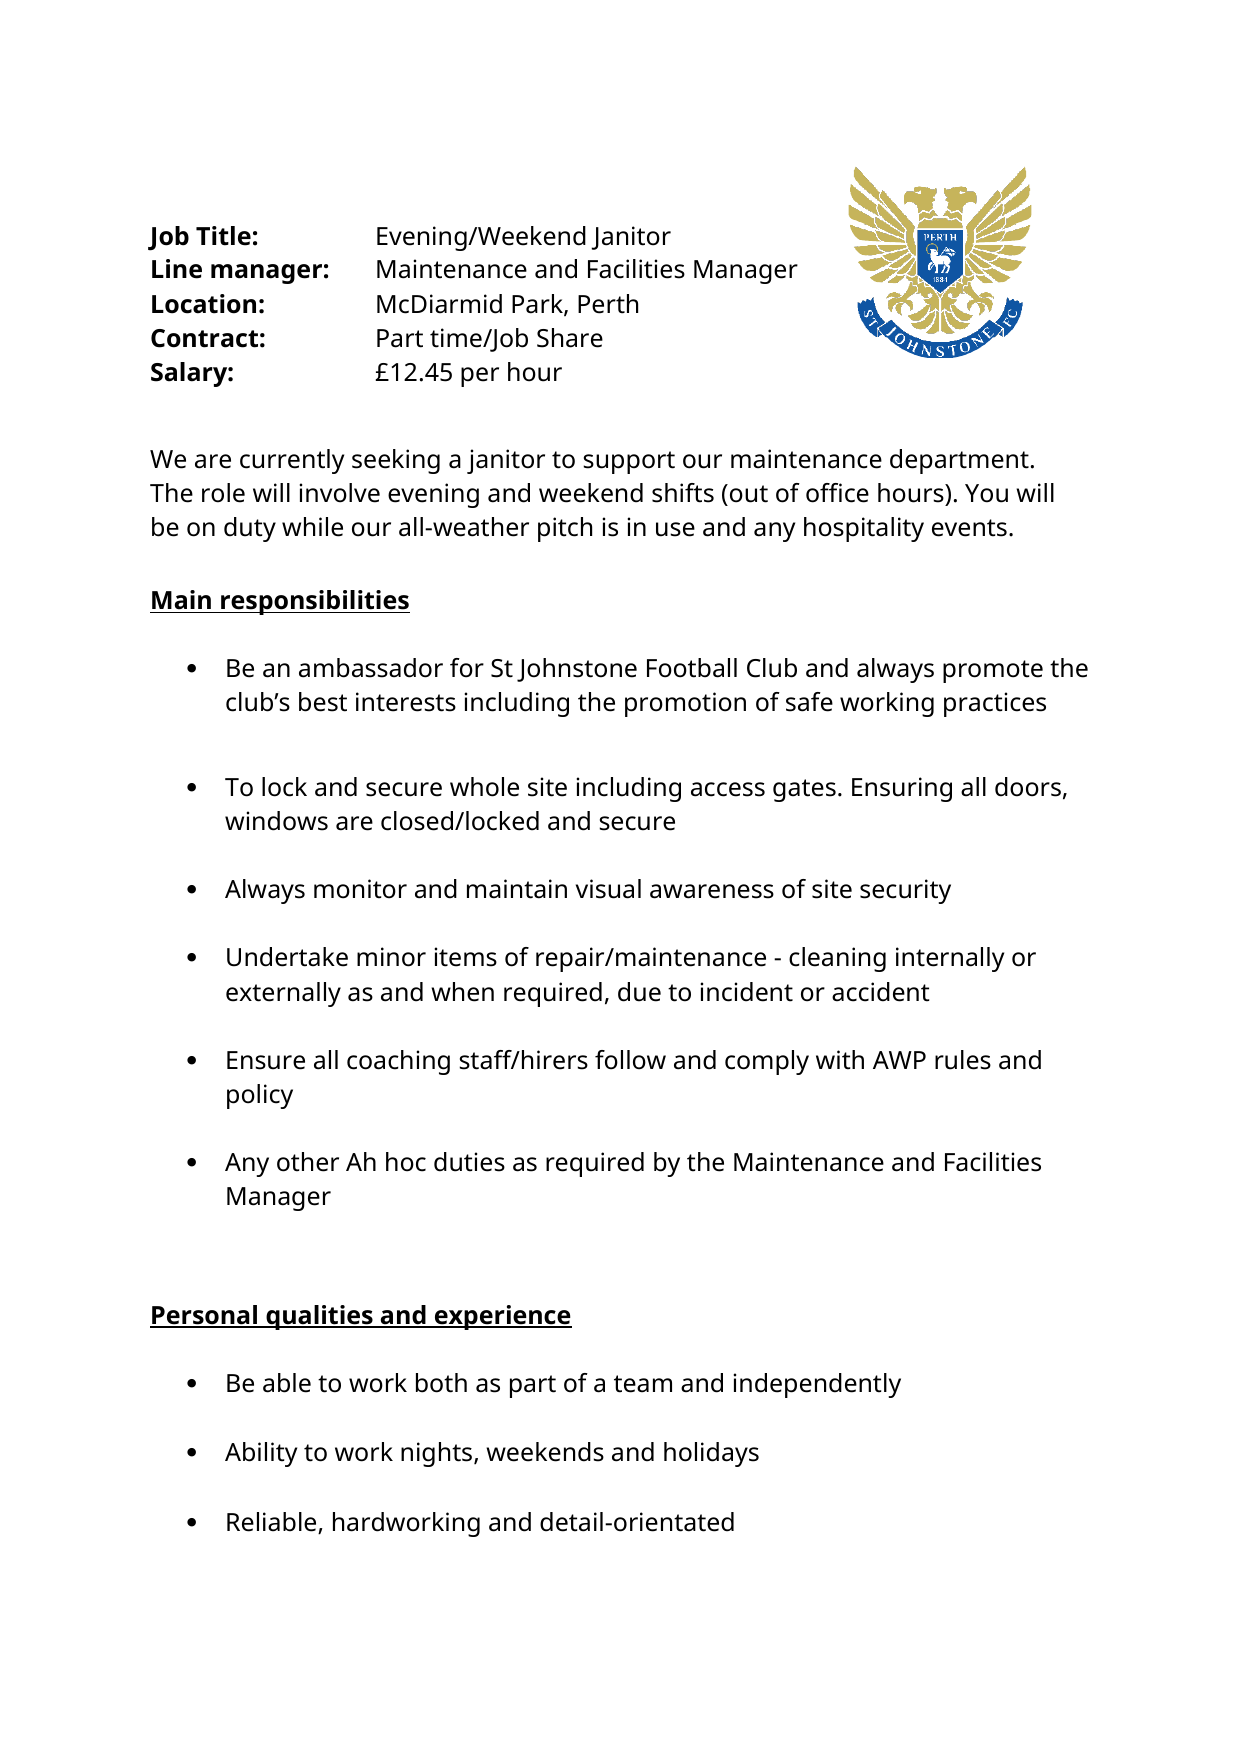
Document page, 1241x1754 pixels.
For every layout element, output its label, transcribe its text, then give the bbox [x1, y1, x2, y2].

list Ensure all coaching staff/hirers follow and comply with AWP rules and policy [187, 1042, 1090, 1110]
text Line manager: Maintenance and Facilities Manager [150, 252, 921, 286]
text [970, 320, 1090, 354]
text Salary: £12.45 per hour [150, 354, 1090, 388]
text [963, 252, 1090, 286]
text Contract: Part time/Job Share [150, 320, 910, 354]
text Job Title: Evening/Weekend Janitor [150, 218, 908, 252]
list Be able to work both as part of a team and independently [187, 1366, 1090, 1399]
list Be an ambassador for St Johnstone Football Club and always promote the club’s best interests including the promotion of safe working practices [187, 651, 1090, 719]
text [948, 286, 1090, 320]
list Reliable, hardworking and detail-orientated [187, 1504, 1090, 1573]
list To lock and secure whole site including access gates. Ensuring all doors, windows are closed/locked and secure [187, 770, 1090, 838]
text We are currently seeking a janitor to support our maintenance department. The role will involve evening and weekend shifts (out of office hours). You will be on duty while our all-weather pitch is in use and any hospitality events. [150, 441, 1090, 543]
text Main responsibilities [150, 583, 1090, 617]
text Personal qualities and experience [150, 1297, 1090, 1366]
text Location: McDiarmid Park, Perth [150, 286, 932, 320]
list Always monitor and maintain visual awareness of site security [187, 872, 1090, 906]
list Any other Ah hoc duties as required by the Maintenance and Facilities Manager [187, 1144, 1090, 1213]
text [909, 218, 972, 252]
list Undertake minor items of repair/maintenance - cleaning internally or externally as and when required, due to incident or accident [187, 940, 1090, 1008]
text [893, 320, 988, 342]
text [970, 218, 1090, 252]
list Ability to work nights, weekends and holidays [187, 1435, 1090, 1469]
